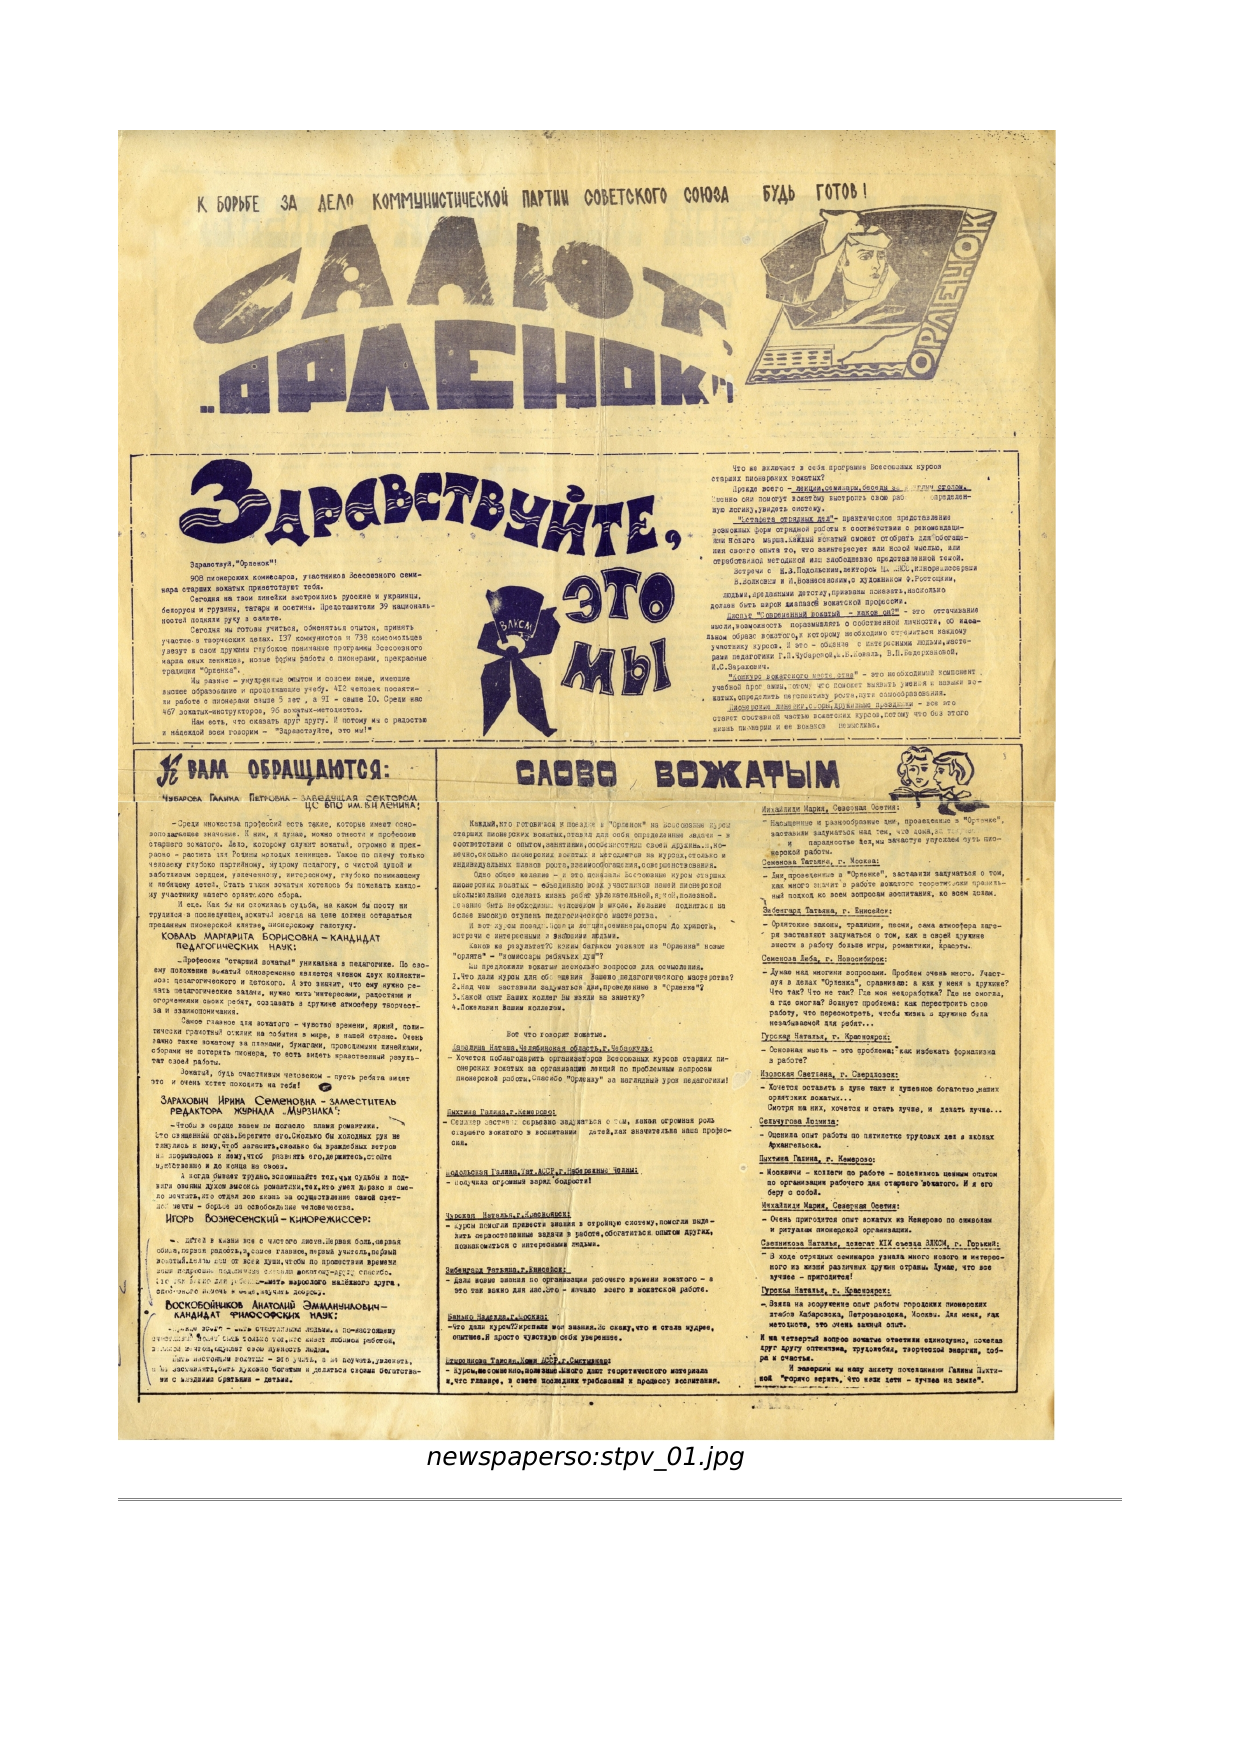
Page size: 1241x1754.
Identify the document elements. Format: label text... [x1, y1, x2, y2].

picture [118, 130, 1056, 1442]
text newspaperso:stpv_01.jpg [118, 1442, 1056, 1471]
